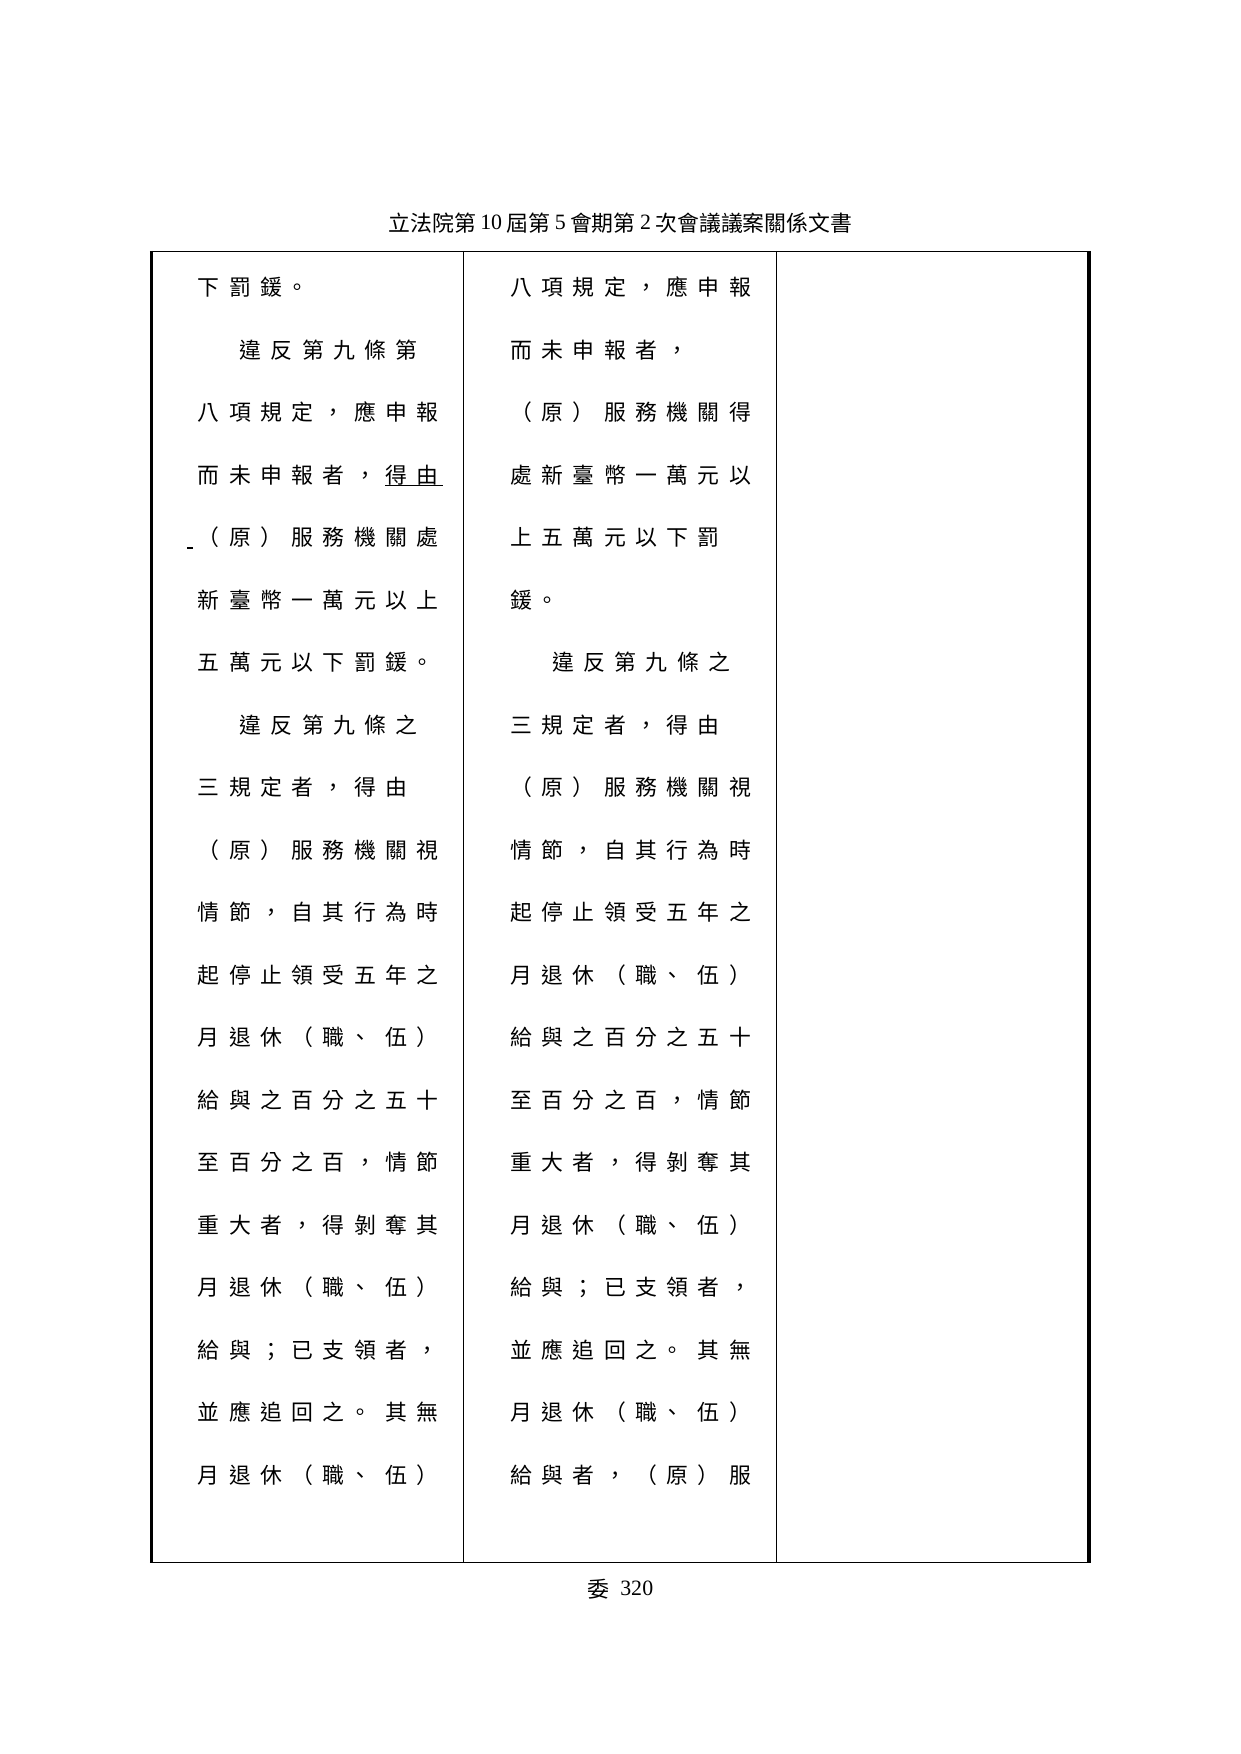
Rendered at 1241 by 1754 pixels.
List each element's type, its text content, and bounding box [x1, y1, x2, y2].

table_cell 八項規定，應申報而未申報者，（原）服務機關得處新臺幣一萬元以上五萬元以下罰鍰。 違反第九條之三規定者，得由（原）服務機關視情節，自其行為時起停止領受五年之月退休（職、伍）給與之百分之五十至百分之百，情節重大者，得剝奪其月退休（職、伍）給與；已支領者，並應追回之。其無月退休（職、伍）給與者，（原）服 [464, 252, 776, 1562]
table_cell 下罰鍰。 違反第九條第八項規定，應申報而未申報者，得由（原）服務機關處新臺幣一萬元以上五萬元以下罰鍰。 違反第九條之三規定者，得由（原）服務機關視情節，自其行為時起停止領受五年之月退休（職、伍）給與之百分之五十至百分之百，情節重大者，得剝奪其月退休（職、伍）給與；已支領者，並應追回之。其無月退休（職、伍） [153, 252, 463, 1562]
table_cell [777, 252, 1087, 1562]
